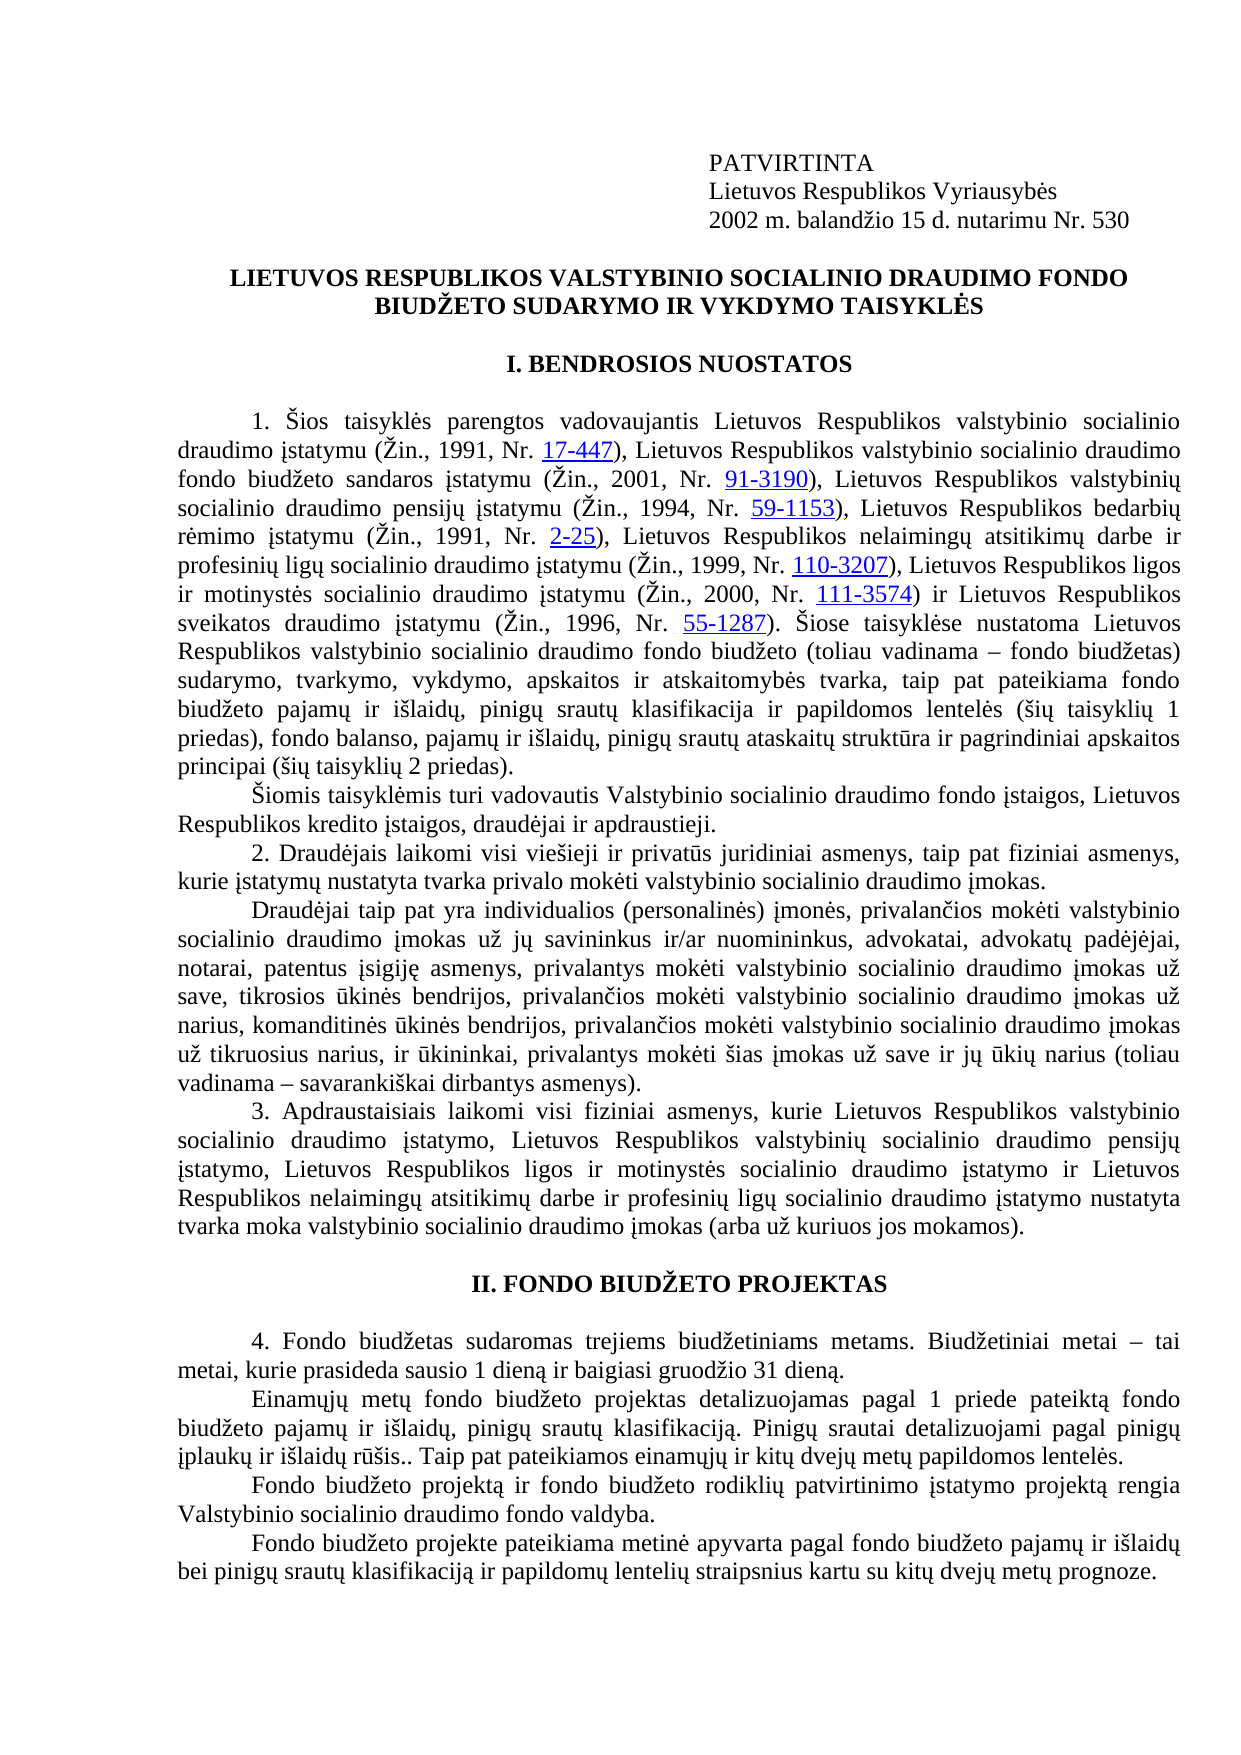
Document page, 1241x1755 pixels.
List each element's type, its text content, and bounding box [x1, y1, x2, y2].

text Fondo biudžeto projektą ir fondo biudžeto rodiklių patvirtinimo įstatymo projektą rengia Valstybinio socialinio draudimo fondo valdyba. [177, 1470, 1181, 1528]
text 3. Apdraustaisiais laikomi visi fiziniai asmenys, kurie Lietuvos Respublikos valstybinio socialinio draudimo įstatymo, Lietuvos Respublikos valstybinių socialinio draudimo pensijų įstatymo, Lietuvos Respublikos ligos ir motinystės socialinio draudimo įstatymo ir Lietuvos Respublikos nelaimingų atsitikimų darbe ir profesinių ligų socialinio draudimo įstatymo nustatyta tvarka moka valstybinio socialinio draudimo įmokas (arba už kuriuos jos mokamos). [177, 1096, 1181, 1240]
text LIETUVOS RESPUBLIKOS VALSTYBINIO SOCIALINIO DRAUDIMO FONDO [177, 263, 1181, 291]
text II. FONDO BIUDŽETO PROJEKTAS [177, 1269, 1181, 1298]
text I. BENDROSIOS NUOSTATOS [177, 349, 1181, 378]
text Draudėjai taip pat yra individualios (personalinės) įmonės, privalančios mokėti valstybinio socialinio draudimo įmokas už jų savininkus ir/ar nuomininkus, advokatai, advokatų padėjėjai, notarai, patentus įsigiję asmenys, privalantys mokėti valstybinio socialinio draudimo įmokas už save, tikrosios ūkinės bendrijos, privalančios mokėti valstybinio socialinio draudimo įmokas už narius, komanditinės ūkinės bendrijos, privalančios mokėti valstybinio socialinio draudimo įmokas už tikruosius narius, ir ūkininkai, privalantys mokėti šias įmokas už save ir jų ūkių narius (toliau vadinama – savarankiškai dirbantys asmenys). [177, 895, 1181, 1096]
text BIUDŽETO SUDARYMO IR VYKDYMO TAISYKLĖS [177, 291, 1181, 320]
text Einamųjų metų fondo biudžeto projektas detalizuojamas pagal 1 priede pateiktą fondo biudžeto pajamų ir išlaidų, pinigų srautų klasifikaciją. Pinigų srautai detalizuojami pagal pinigų įplaukų ir išlaidų rūšis.. Taip pat pateikiamos einamųjų ir kitų dvejų metų papildomos lentelės. [177, 1384, 1181, 1470]
text Fondo biudžeto projekte pateikiama metinė apyvarta pagal fondo biudžeto pajamų ir išlaidų bei pinigų srautų klasifikaciją ir papildomų lentelių straipsnius kartu su kitų dvejų metų prognoze. [177, 1528, 1181, 1585]
text 4. Fondo biudžetas sudaromas trejiems biudžetiniams metams. Biudžetiniai metai – tai metai, kurie prasideda sausio 1 dieną ir baigiasi gruodžio 31 dieną. [177, 1326, 1181, 1384]
text Lietuvos Respublikos Vyriausybės [177, 176, 1181, 205]
text Šiomis taisyklėmis turi vadovautis Valstybinio socialinio draudimo fondo įstaigos, Lietuvos Respublikos kredito įstaigos, draudėjai ir apdraustieji. [177, 780, 1181, 838]
text PATVIRTINTA [177, 148, 1181, 176]
text 1. Šios taisyklės parengtos vadovaujantis Lietuvos Respublikos valstybinio socialinio draudimo įstatymu (Žin., 1991, Nr. 17-447), Lietuvos Respublikos valstybinio socialinio draudimo fondo biudžeto sandaros įstatymu (Žin., 2001, Nr. 91-3190), Lietuvos Respublikos valstybinių socialinio draudimo pensijų įstatymu (Žin., 1994, Nr. 59-1153), Lietuvos Respublikos bedarbių rėmimo įstatymu (Žin., 1991, Nr. 2-25), Lietuvos Respublikos nelaimingų atsitikimų darbe ir profesinių ligų socialinio draudimo įstatymu (Žin., 1999, Nr. 110-3207), Lietuvos Respublikos ligos ir motinystės socialinio draudimo įstatymu (Žin., 2000, Nr. 111-3574) ir Lietuvos Respublikos sveikatos draudimo įstatymu (Žin., 1996, Nr. 55-1287). Šiose taisyklėse nustatoma Lietuvos Respublikos valstybinio socialinio draudimo fondo biudžeto (toliau vadinama – fondo biudžetas) sudarymo, tvarkymo, vykdymo, apskaitos ir atskaitomybės tvarka, taip pat pateikiama fondo biudžeto pajamų ir išlaidų, pinigų srautų klasifikacija ir papildomos lentelės (šių taisyklių 1 priedas), fondo balanso, pajamų ir išlaidų, pinigų srautų ataskaitų struktūra ir pagrindiniai apskaitos principai (šių taisyklių 2 priedas). [177, 406, 1181, 780]
text 2002 m. balandžio 15 d. nutarimu Nr. 530 [177, 205, 1181, 234]
text 2. Draudėjais laikomi visi viešieji ir privatūs juridiniai asmenys, taip pat fiziniai asmenys, kurie įstatymų nustatyta tvarka privalo mokėti valstybinio socialinio draudimo įmokas. [177, 838, 1181, 895]
